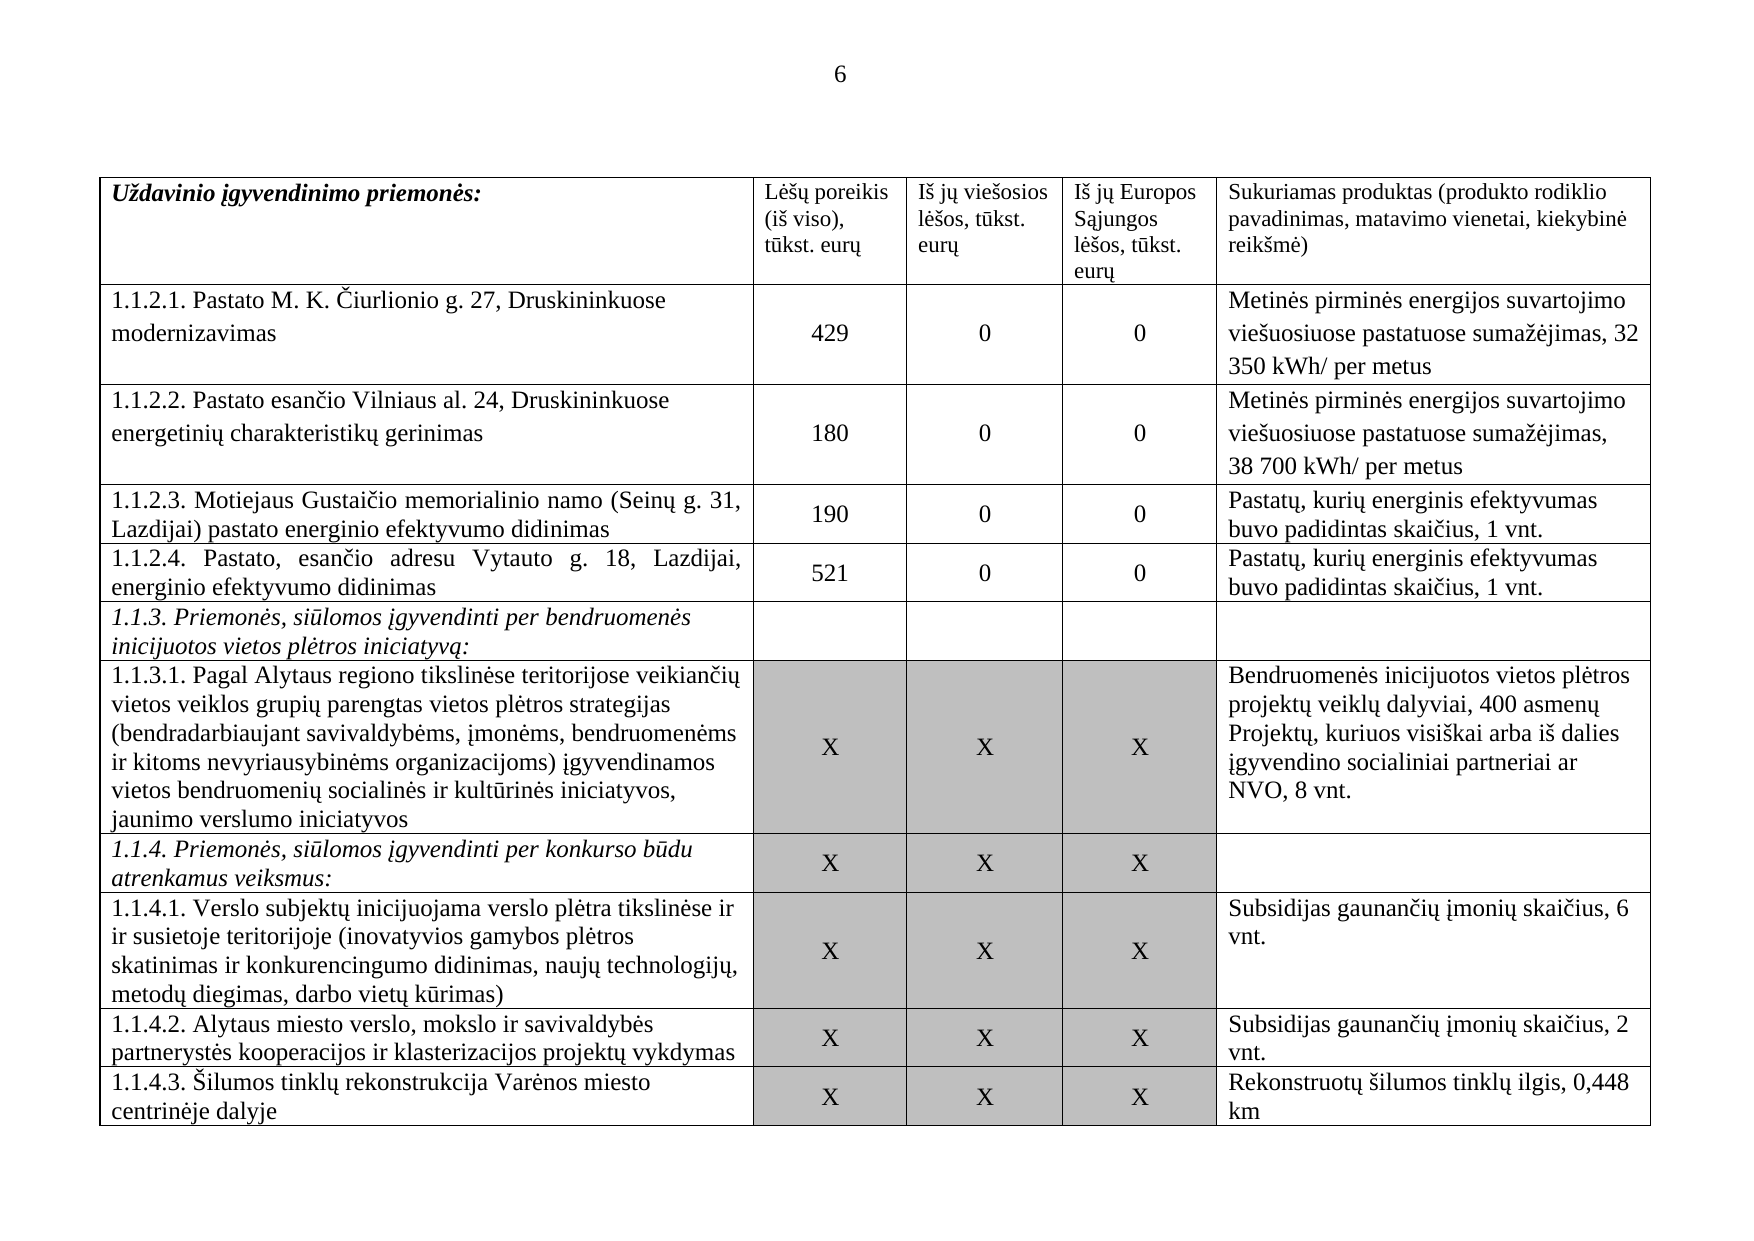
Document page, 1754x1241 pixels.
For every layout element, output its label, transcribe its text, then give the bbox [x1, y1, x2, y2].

table_cell 429 [754, 285, 906, 384]
table_cell Pastatų, kurių energinis efektyvumas buvo padidintas skaičius, 1 vnt. [1217, 485, 1650, 542]
table_cell [1217, 834, 1650, 892]
table_cell X [907, 1009, 1062, 1066]
table_cell Bendruomenės inicijuotos vietos plėtros projektų veiklų dalyviai, 400 asmenų Projektų, kuriuos visiškai arba iš dalies įgyvendino socialiniai partneriai ar NVO, 8 vnt. [1217, 661, 1650, 833]
table_cell 1.1.2.3. Motiejaus Gustaičio memorialinio namo (Seinų g. 31, Lazdijai) pastato energinio efektyvumo didinimas [101, 485, 753, 542]
table_cell 180 [754, 385, 906, 484]
table_header Iš jų Europos Sąjungos lėšos, tūkst. eurų [1063, 178, 1216, 284]
table_cell Rekonstruotų šilumos tinklų ilgis, 0,448 km [1217, 1067, 1650, 1125]
table_cell [907, 602, 1062, 659]
table_cell 1.1.4.3. Šilumos tinklų rekonstrukcija Varėnos miesto centrinėje dalyje [101, 1067, 753, 1125]
table_cell X [1063, 661, 1216, 833]
table_cell 0 [1063, 285, 1216, 384]
table_header Lėšų poreikis (iš viso), tūkst. eurų [754, 178, 906, 284]
table_cell 1.1.2.1. Pastato M. K. Čiurlionio g. 27, Druskininkuose modernizavimas [101, 285, 753, 384]
table_cell [1063, 602, 1216, 659]
table_cell Metinės pirminės energijos suvartojimo viešuosiuose pastatuose sumažėjimas, 32 350 kWh/ per metus [1217, 285, 1650, 384]
table_cell 0 [907, 544, 1062, 601]
table_cell X [754, 661, 906, 833]
table_cell 521 [754, 544, 906, 601]
table_cell Pastatų, kurių energinis efektyvumas buvo padidintas skaičius, 1 vnt. [1217, 544, 1650, 601]
table_cell X [1063, 1009, 1216, 1066]
table_cell 1.1.4.1. Verslo subjektų inicijuojama verslo plėtra tikslinėse ir ir susietoje teritorijoje (inovatyvios gamybos plėtros skatinimas ir konkurencingumo didinimas, naujų technologijų, metodų diegimas, darbo vietų kūrimas) [101, 893, 753, 1008]
table_cell 0 [1063, 544, 1216, 601]
table_cell 1.1.3.1. Pagal Alytaus regiono tikslinėse teritorijose veikiančių vietos veiklos grupių parengtas vietos plėtros strategijas (bendradarbiaujant savivaldybėms, įmonėms, bendruomenėms ir kitoms nevyriausybinėms organizacijoms) įgyvendinamos vietos bendruomenių socialinės ir kultūrinės iniciatyvos, jaunimo verslumo iniciatyvos [101, 661, 753, 833]
table_cell X [754, 1067, 906, 1125]
table_header Uždavinio įgyvendinimo priemonės: [101, 178, 753, 284]
table_cell X [907, 661, 1062, 833]
table_cell X [754, 834, 906, 892]
table_cell 1.1.2.2. Pastato esančio Vilniaus al. 24, Druskininkuose energetinių charakteristikų gerinimas [101, 385, 753, 484]
table_cell 0 [907, 285, 1062, 384]
table_cell X [907, 834, 1062, 892]
table_cell X [1063, 893, 1216, 1008]
table_cell 1.1.4. Priemonės, siūlomos įgyvendinti per konkurso būdu atrenkamus veiksmus: [101, 834, 753, 892]
table_cell X [907, 893, 1062, 1008]
table_cell 1.1.4.2. Alytaus miesto verslo, mokslo ir savivaldybės partnerystės kooperacijos ir klasterizacijos projektų vykdymas [101, 1009, 753, 1066]
table_cell 1.1.3. Priemonės, siūlomos įgyvendinti per bendruomenės inicijuotos vietos plėtros iniciatyvą: [101, 602, 753, 659]
table_cell X [754, 893, 906, 1008]
table_cell Metinės pirminės energijos suvartojimo viešuosiuose pastatuose sumažėjimas, 38 700 kWh/ per metus [1217, 385, 1650, 484]
table_cell 0 [907, 385, 1062, 484]
table_cell [1217, 602, 1650, 659]
table_cell Subsidijas gaunančių įmonių skaičius, 6 vnt. [1217, 893, 1650, 1008]
table_cell [754, 602, 906, 659]
table_cell 0 [1063, 385, 1216, 484]
table_cell X [754, 1009, 906, 1066]
table_cell 0 [1063, 485, 1216, 542]
table_cell 1.1.2.4. Pastato, esančio adresu Vytauto g. 18, Lazdijai, energinio efektyvumo didinimas [101, 544, 753, 601]
table_cell 0 [907, 485, 1062, 542]
table_cell X [1063, 834, 1216, 892]
table_cell X [1063, 1067, 1216, 1125]
table_cell X [907, 1067, 1062, 1125]
table_header Iš jų viešosios lėšos, tūkst. eurų [907, 178, 1062, 284]
table_header Sukuriamas produktas (produkto rodiklio pavadinimas, matavimo vienetai, kiekybinė reikšmė) [1217, 178, 1650, 284]
table_cell 190 [754, 485, 906, 542]
table_cell Subsidijas gaunančių įmonių skaičius, 2 vnt. [1217, 1009, 1650, 1066]
